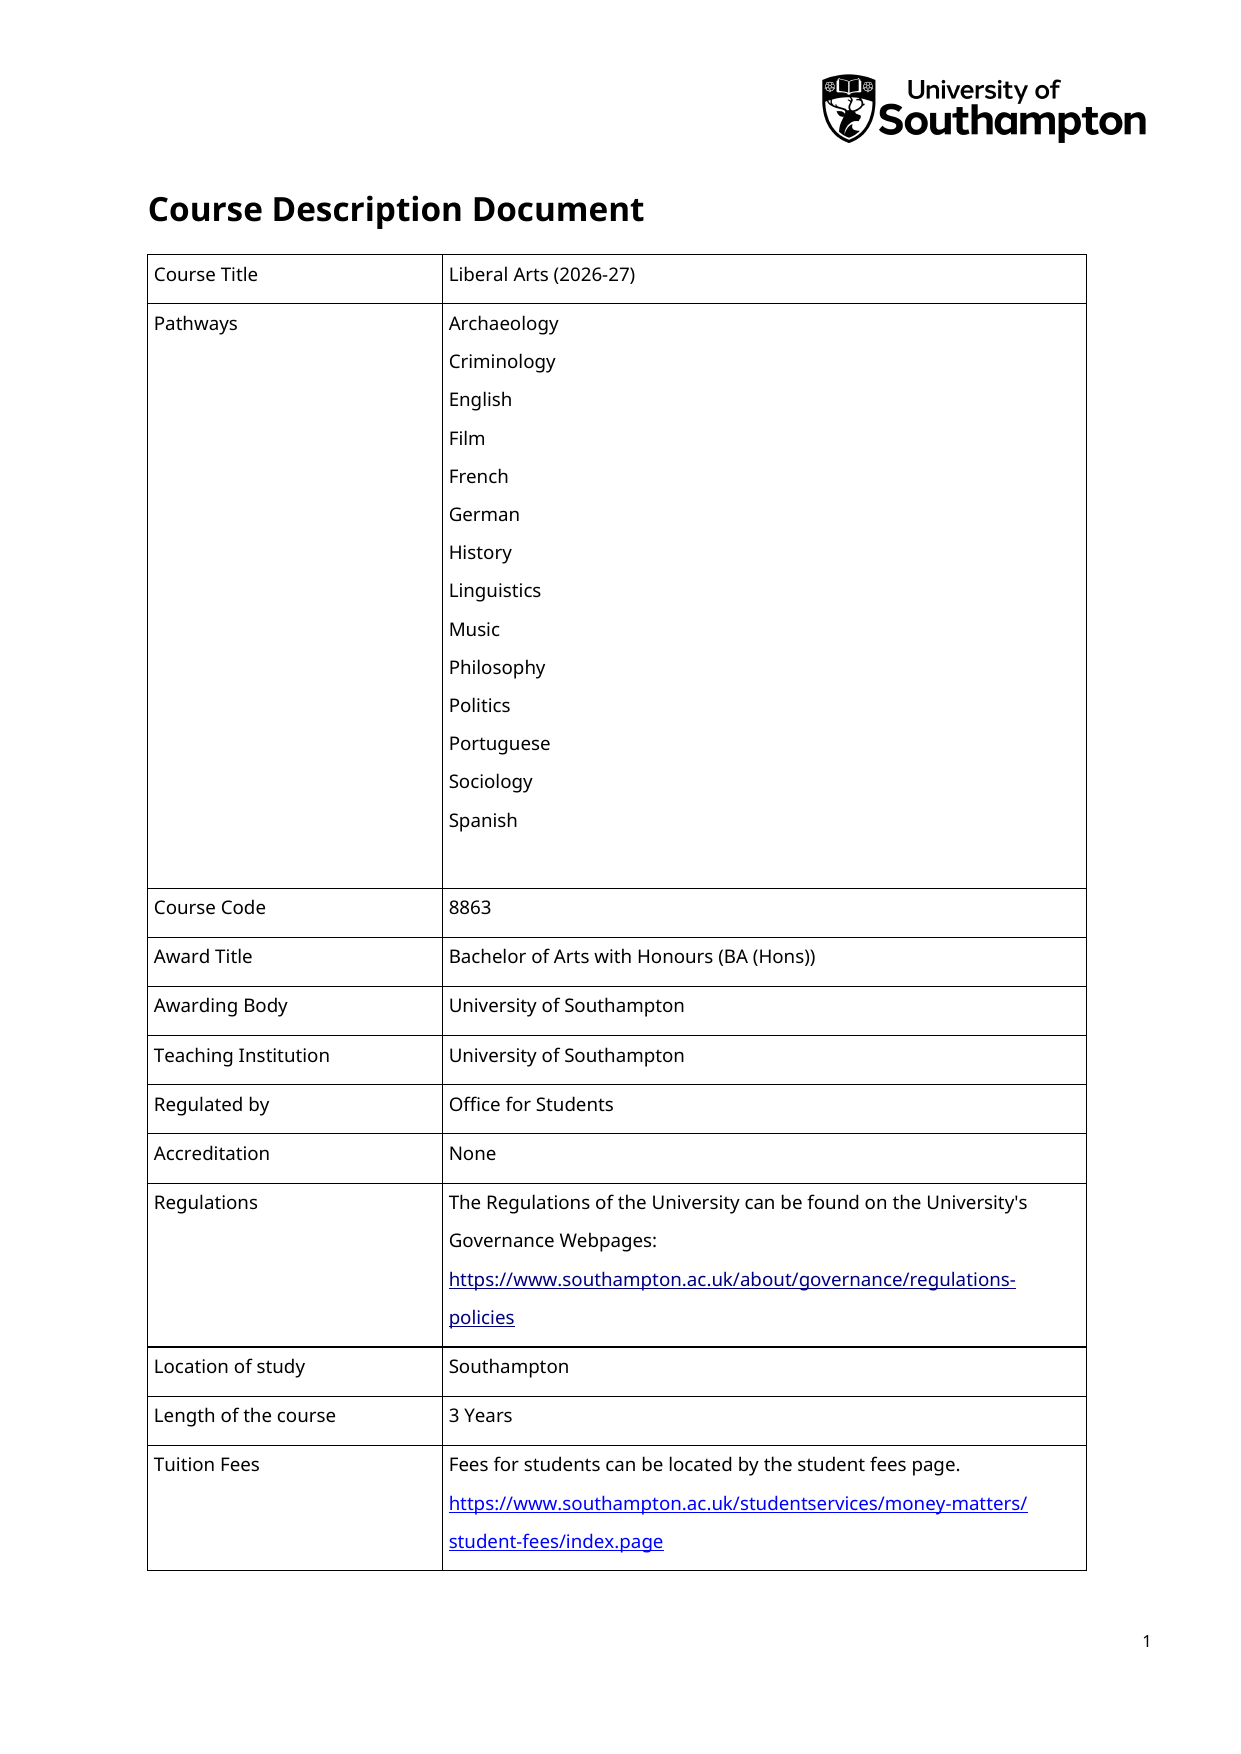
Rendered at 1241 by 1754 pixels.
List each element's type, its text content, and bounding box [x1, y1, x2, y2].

table_cell None [443, 1134, 1086, 1182]
table_cell Course Code [148, 889, 442, 937]
table_cell University of Southampton [443, 1036, 1086, 1084]
table_cell Fees for students can be located by the student fees page. https://www.southampton.ac.uk/studentservices/money-matters/student-fees/index.page [443, 1446, 1086, 1570]
table_cell Accreditation [148, 1134, 442, 1182]
table_cell Awarding Body [148, 987, 442, 1035]
table_cell The Regulations of the University can be found on the University's Governance Webpages: https://www.southampton.ac.uk/about/governance/regulations-policies [443, 1184, 1086, 1346]
table_header Course Title [148, 255, 442, 303]
table_cell Archaeology Criminology English Film French German History Linguistics Music Philosophy Politics Portuguese Sociology Spanish [443, 304, 1086, 887]
table_header Liberal Arts (2026-27) [443, 255, 1086, 303]
subtitle Course Description Document [148, 186, 1152, 231]
table_cell 8863 [443, 889, 1086, 937]
table_cell Bachelor of Arts with Honours (BA (Hons)) [443, 938, 1086, 986]
table_cell Pathways [148, 304, 442, 887]
table_cell Award Title [148, 938, 442, 986]
table_cell Length of the course [148, 1397, 442, 1445]
table_cell 3 Years [443, 1397, 1086, 1445]
table_cell Tuition Fees [148, 1446, 442, 1570]
table_cell Southampton [443, 1348, 1086, 1396]
table_cell Regulated by [148, 1085, 442, 1133]
table_cell Teaching Institution [148, 1036, 442, 1084]
table_cell Location of study [148, 1348, 442, 1396]
table_cell University of Southampton [443, 987, 1086, 1035]
table_cell Regulations [148, 1184, 442, 1346]
table_cell Office for Students [443, 1085, 1086, 1133]
